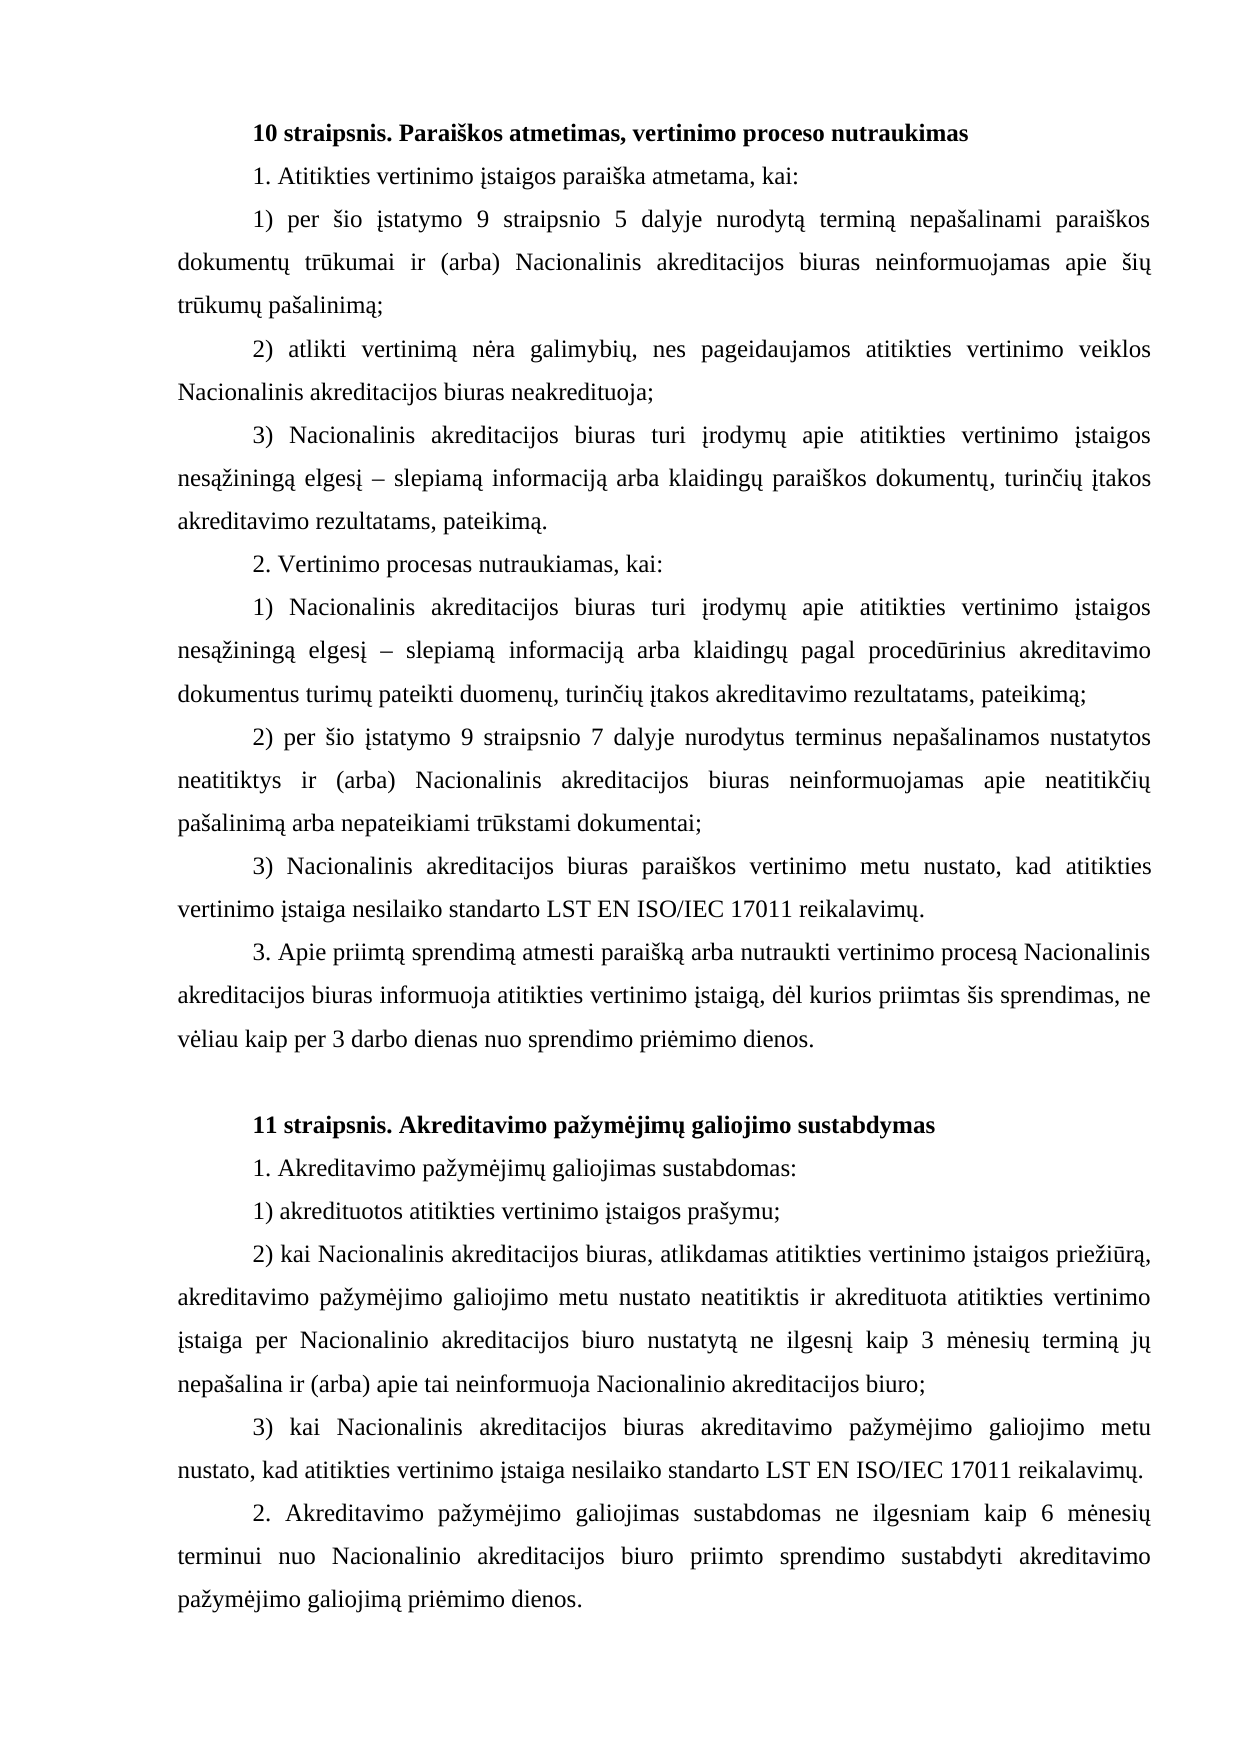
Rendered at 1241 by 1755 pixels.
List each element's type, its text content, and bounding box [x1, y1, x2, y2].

text 2. Vertinimo procesas nutraukiamas, kai: [177, 549, 1152, 578]
text 3. Apie priimtą sprendimą atmesti paraišką arba nutraukti vertinimo procesą Nacionalinis akreditacijos biuras informuoja atitikties vertinimo įstaigą, dėl kurios priimtas šis sprendimas, ne vėliau kaip per 3 darbo dienas nuo sprendimo priėmimo dienos. [177, 937, 1152, 1052]
text 2) atlikti vertinimą nėra galimybių, nes pageidaujamos atitikties vertinimo veiklos Nacionalinis akreditacijos biuras neakredituoja; [177, 334, 1152, 406]
text 10 straipsnis. Paraiškos atmetimas, vertinimo proceso nutraukimas [177, 118, 1152, 147]
text 2) per šio įstatymo 9 straipsnio 7 dalyje nurodytus terminus nepašalinamos nustatytos neatitiktys ir (arba) Nacionalinis akreditacijos biuras neinformuojamas apie neatitikčių pašalinimą arba nepateikiami trūkstami dokumentai; [177, 722, 1152, 837]
text 1) akredituotos atitikties vertinimo įstaigos prašymu; [177, 1196, 1152, 1225]
text 1) per šio įstatymo 9 straipsnio 5 dalyje nurodytą terminą nepašalinami paraiškos dokumentų trūkumai ir (arba) Nacionalinis akreditacijos biuras neinformuojamas apie šių trūkumų pašalinimą; [177, 204, 1152, 319]
text 11 straipsnis. Akreditavimo pažymėjimų galiojimo sustabdymas [177, 1110, 1152, 1139]
text 3) Nacionalinis akreditacijos biuras turi įrodymų apie atitikties vertinimo įstaigos nesąžiningą elgesį – slepiamą informaciją arba klaidingų paraiškos dokumentų, turinčių įtakos akreditavimo rezultatams, pateikimą. [177, 420, 1152, 535]
text 1) Nacionalinis akreditacijos biuras turi įrodymų apie atitikties vertinimo įstaigos nesąžiningą elgesį – slepiamą informaciją arba klaidingų pagal procedūrinius akreditavimo dokumentus turimų pateikti duomenų, turinčių įtakos akreditavimo rezultatams, pateikimą; [177, 592, 1152, 707]
text 1. Atitikties vertinimo įstaigos paraiška atmetama, kai: [177, 161, 1152, 190]
text 2) kai Nacionalinis akreditacijos biuras, atlikdamas atitikties vertinimo įstaigos priežiūrą, akreditavimo pažymėjimo galiojimo metu nustato neatitiktis ir akredituota atitikties vertinimo įstaiga per Nacionalinio akreditacijos biuro nustatytą ne ilgesnį kaip 3 mėnesių terminą jų nepašalina ir (arba) apie tai neinformuoja Nacionalinio akreditacijos biuro; [177, 1239, 1152, 1397]
text 3) kai Nacionalinis akreditacijos biuras akreditavimo pažymėjimo galiojimo metu nustato, kad atitikties vertinimo įstaiga nesilaiko standarto LST EN ISO/IEC 17011 reikalavimų. [177, 1412, 1152, 1484]
text 3) Nacionalinis akreditacijos biuras paraiškos vertinimo metu nustato, kad atitikties vertinimo įstaiga nesilaiko standarto LST EN ISO/IEC 17011 reikalavimų. [177, 851, 1152, 923]
text 2. Akreditavimo pažymėjimo galiojimas sustabdomas ne ilgesniam kaip 6 mėnesių terminui nuo Nacionalinio akreditacijos biuro priimto sprendimo sustabdyti akreditavimo pažymėjimo galiojimą priėmimo dienos. [177, 1498, 1152, 1613]
text 1. Akreditavimo pažymėjimų galiojimas sustabdomas: [177, 1153, 1152, 1182]
